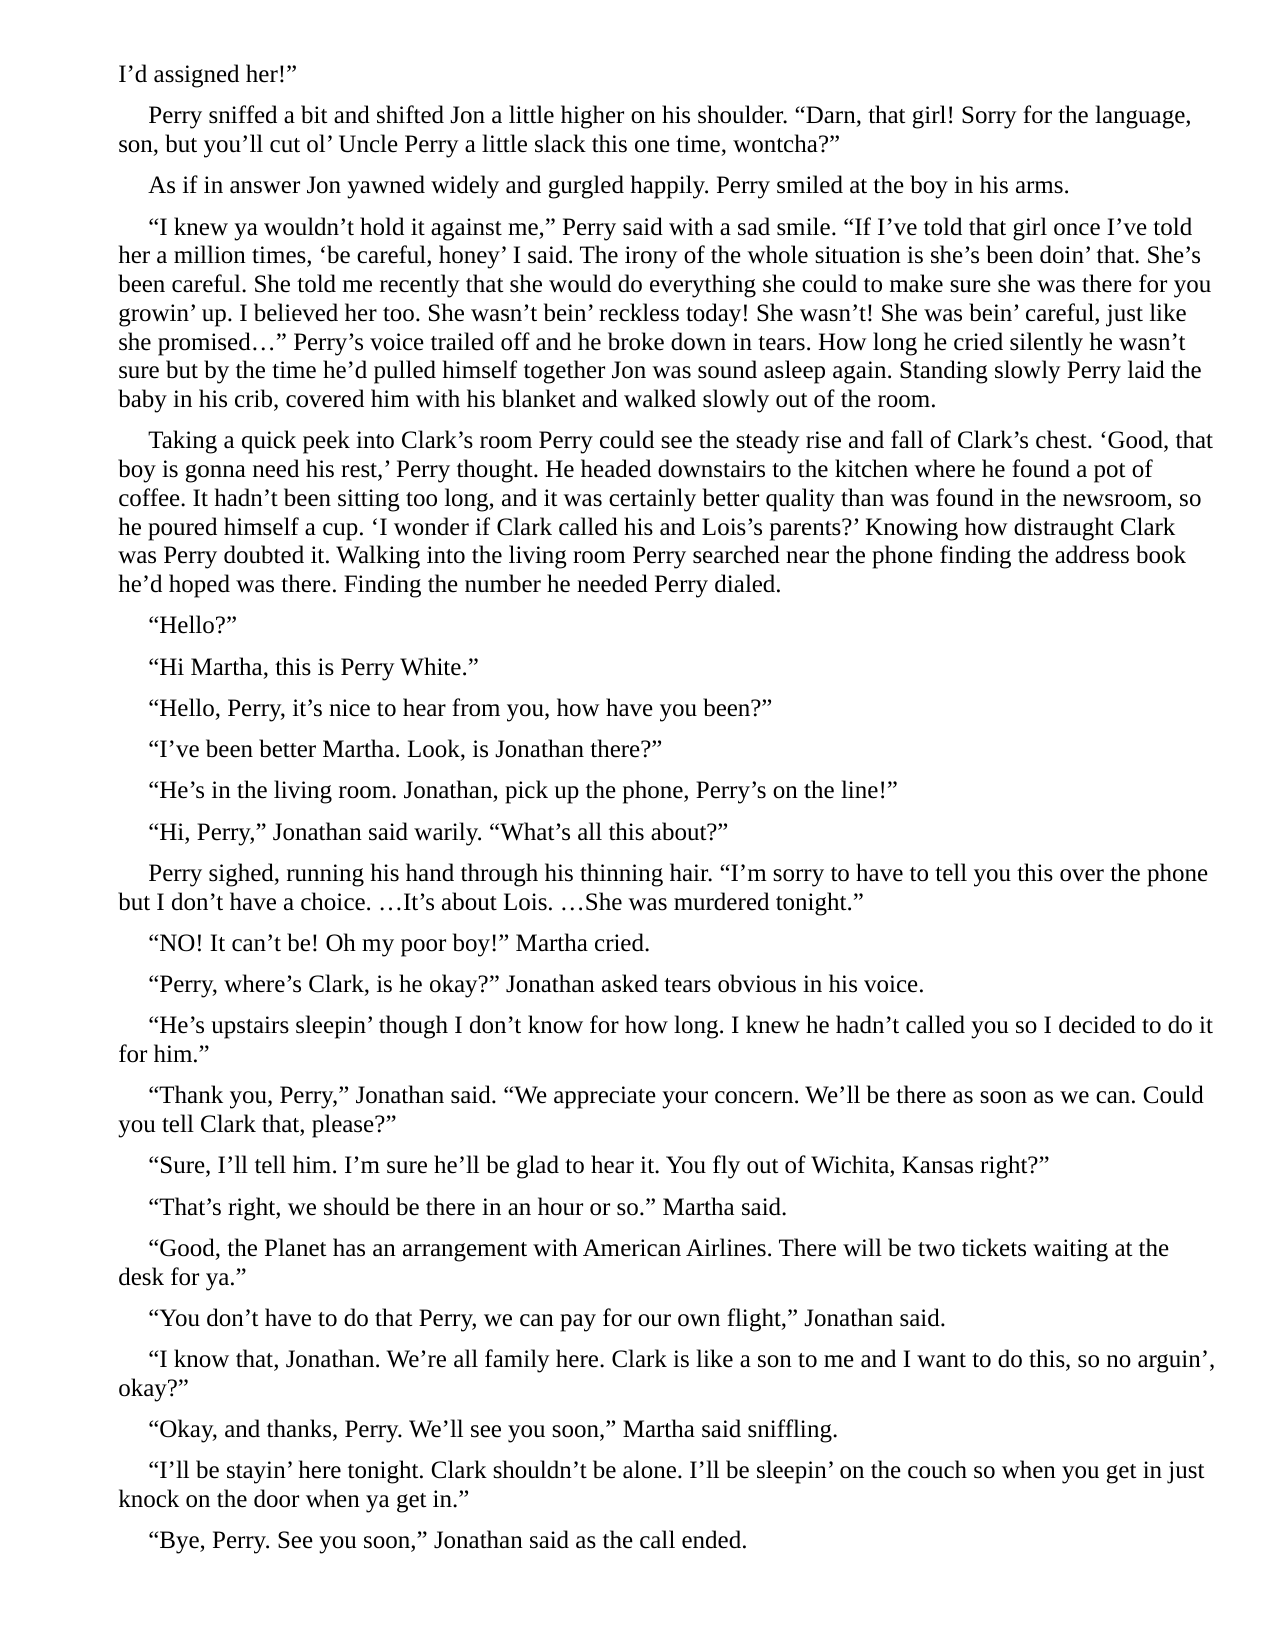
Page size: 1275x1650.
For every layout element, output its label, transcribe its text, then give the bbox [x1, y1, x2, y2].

text “That’s right, we should be there in an hour or so.” Martha said. [118, 1192, 1216, 1220]
text “Good, the Planet has an arrangement with American Airlines. There will be two tickets waiting at the desk for ya.” [118, 1233, 1216, 1290]
text “Hello, Perry, it’s nice to hear from you, how have you been?” [118, 693, 1216, 722]
text Perry sniffed a bit and shifted Jon a little higher on his shoulder. “Darn, that girl! Sorry for the language, son, but you’ll cut ol’ Uncle Perry a little slack this one time, wontcha?” [118, 100, 1216, 158]
text “I’ll be stayin’ here tonight. Clark shouldn’t be alone. I’ll be sleepin’ on the couch so when you get in just knock on the door when ya get in.” [118, 1455, 1216, 1513]
text Taking a quick peek into Clark’s room Perry could see the steady rise and fall of Clark’s chest. ‘Good, that boy is gonna need his rest,’ Perry thought. He headed downstairs to the kitchen where he found a pot of coffee. It hadn’t been sitting too long, and it was certainly better quality than was found in the newsroom, so he poured himself a cup. ‘I wonder if Clark called his and Lois’s parents?’ Knowing how distraught Clark was Perry doubted it. Walking into the living room Perry searched near the phone finding the address book he’d hoped was there. Finding the number he needed Perry dialed. [118, 425, 1216, 598]
text “Okay, and thanks, Perry. We’ll see you soon,” Martha said sniffling. [118, 1414, 1216, 1443]
text “You don’t have to do that Perry, we can pay for our own flight,” Jonathan said. [118, 1303, 1216, 1332]
text “Bye, Perry. See you soon,” Jonathan said as the call ended. [118, 1525, 1216, 1554]
text “I know that, Jonathan. We’re all family here. Clark is like a son to me and I want to do this, so no arguin’, okay?” [118, 1344, 1216, 1402]
text “Hi Martha, this is Perry White.” [118, 652, 1216, 680]
text “I’ve been better Martha. Look, is Jonathan there?” [118, 734, 1216, 763]
text Perry sighed, running his hand through his thinning hair. “I’m sorry to have to tell you this over the phone but I don’t have a choice. …It’s about Lois. …She was murdered tonight.” [118, 858, 1216, 915]
text “Sure, I’ll tell him. I’m sure he’ll be glad to hear it. You fly out of Wichita, Kansas right?” [118, 1150, 1216, 1179]
text I’d assigned her!” [118, 59, 1216, 88]
text “Perry, where’s Clark, is he okay?” Jonathan asked tears obvious in his voice. [118, 969, 1216, 998]
text “Hi, Perry,” Jonathan said warily. “What’s all this about?” [118, 817, 1216, 845]
text “Thank you, Perry,” Jonathan said. “We appreciate your concern. We’ll be there as soon as we can. Could you tell Clark that, please?” [118, 1080, 1216, 1138]
text “I knew ya wouldn’t hold it against me,” Perry said with a sad smile. “If I’ve told that girl once I’ve told her a million times, ‘be careful, honey’ I said. The irony of the whole situation is she’s been doin’ that. She’s been careful. She told me recently that she would do everything she could to make sure she was there for you growin’ up. I believed her too. She wasn’t bein’ reckless today! She wasn’t! She was bein’ careful, just like she promised…” Perry’s voice trailed off and he broke down in tears. How long he cried silently he wasn’t sure but by the time he’d pulled himself together Jon was sound asleep again. Standing slowly Perry laid the baby in his crib, covered him with his blanket and walked slowly out of the room. [118, 212, 1216, 413]
text “NO! It can’t be! Oh my poor boy!” Martha cried. [118, 928, 1216, 957]
text “He’s upstairs sleepin’ though I don’t know for how long. I knew he hadn’t called you so I decided to do it for him.” [118, 1010, 1216, 1068]
text As if in answer Jon yawned widely and gurgled happily. Perry smiled at the boy in his arms. [118, 170, 1216, 199]
text “He’s in the living room. Jonathan, pick up the phone, Perry’s on the line!” [118, 775, 1216, 804]
text “Hello?” [118, 610, 1216, 639]
